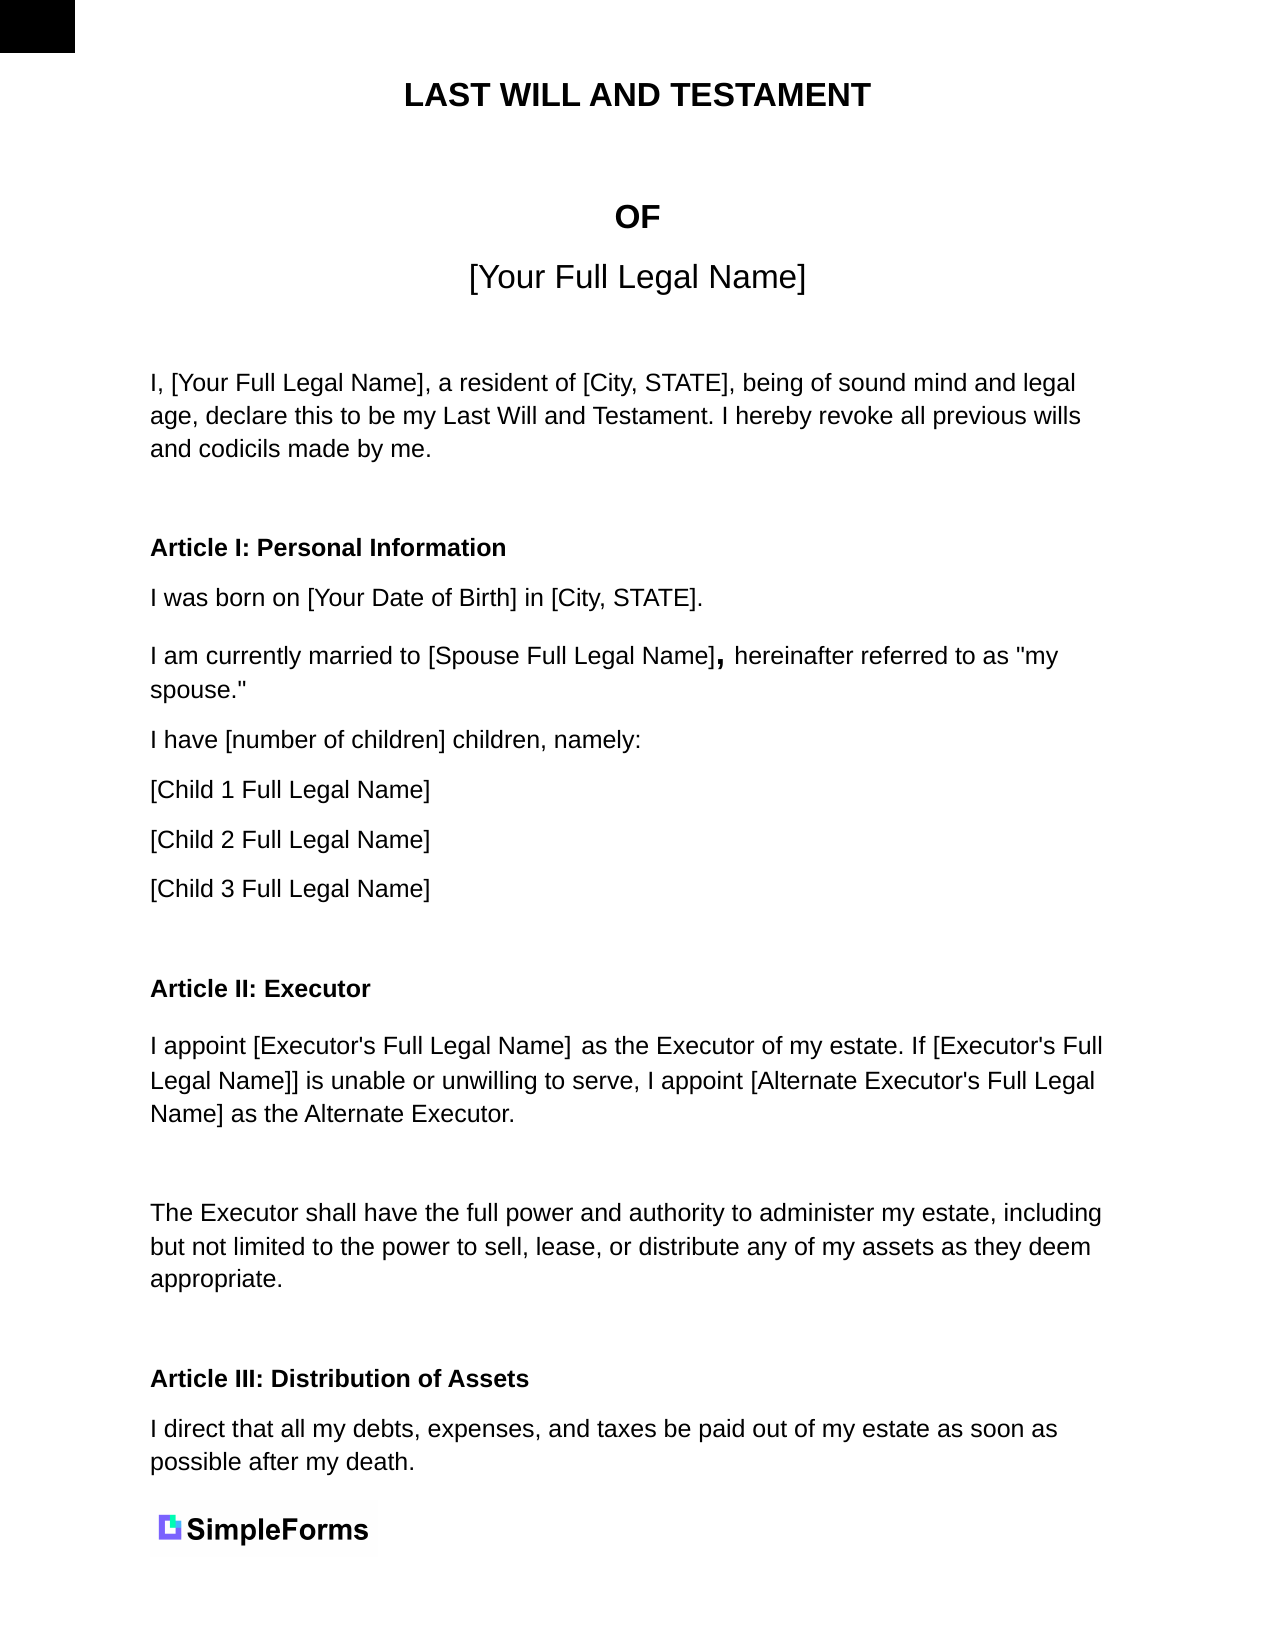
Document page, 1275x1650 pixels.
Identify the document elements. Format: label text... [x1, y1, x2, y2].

text I am currently married to [Spouse Full Legal Name], hereinafter referred to as "my spouse." [150, 633, 1125, 704]
text OF [150, 197, 1125, 235]
text [Your Full Legal Name] [150, 257, 1125, 296]
text Article II: Executor [150, 974, 1125, 1002]
text [Child 3 Full Legal Name] [150, 874, 1125, 903]
text LAST WILL AND TESTAMENT [150, 75, 1125, 113]
text Article I: Personal Information [150, 533, 1125, 562]
text [Child 2 Full Legal Name] [150, 824, 1125, 853]
text I appoint [Executor's Full Legal Name] as the Executor of my estate. If [Executor's Full Legal Name]] is unable or unwilling to serve, I appoint [Alternate Executor's Full Legal Name] as the Alternate Executor. [150, 1023, 1125, 1128]
text [Child 1 Full Legal Name] [150, 775, 1125, 804]
text I was born on [Your Date of Birth] in [City, STATE]. [150, 583, 1125, 612]
text I direct that all my debts, expenses, and taxes be paid out of my estate as soon as possible after my death. [150, 1413, 1125, 1475]
text The Executor shall have the full power and authority to administer my estate, including but not limited to the power to sell, lease, or distribute any of my assets as they deem appropriate. [150, 1198, 1125, 1293]
text I have [number of children] children, namely: [150, 725, 1125, 754]
text Article III: Distribution of Assets [150, 1364, 1125, 1393]
text I, [Your Full Legal Name], a resident of [City, STATE], being of sound mind and legal age, declare this to be my Last Will and Testament. I hereby revoke all previous wills and codicils made by me. [150, 368, 1125, 463]
